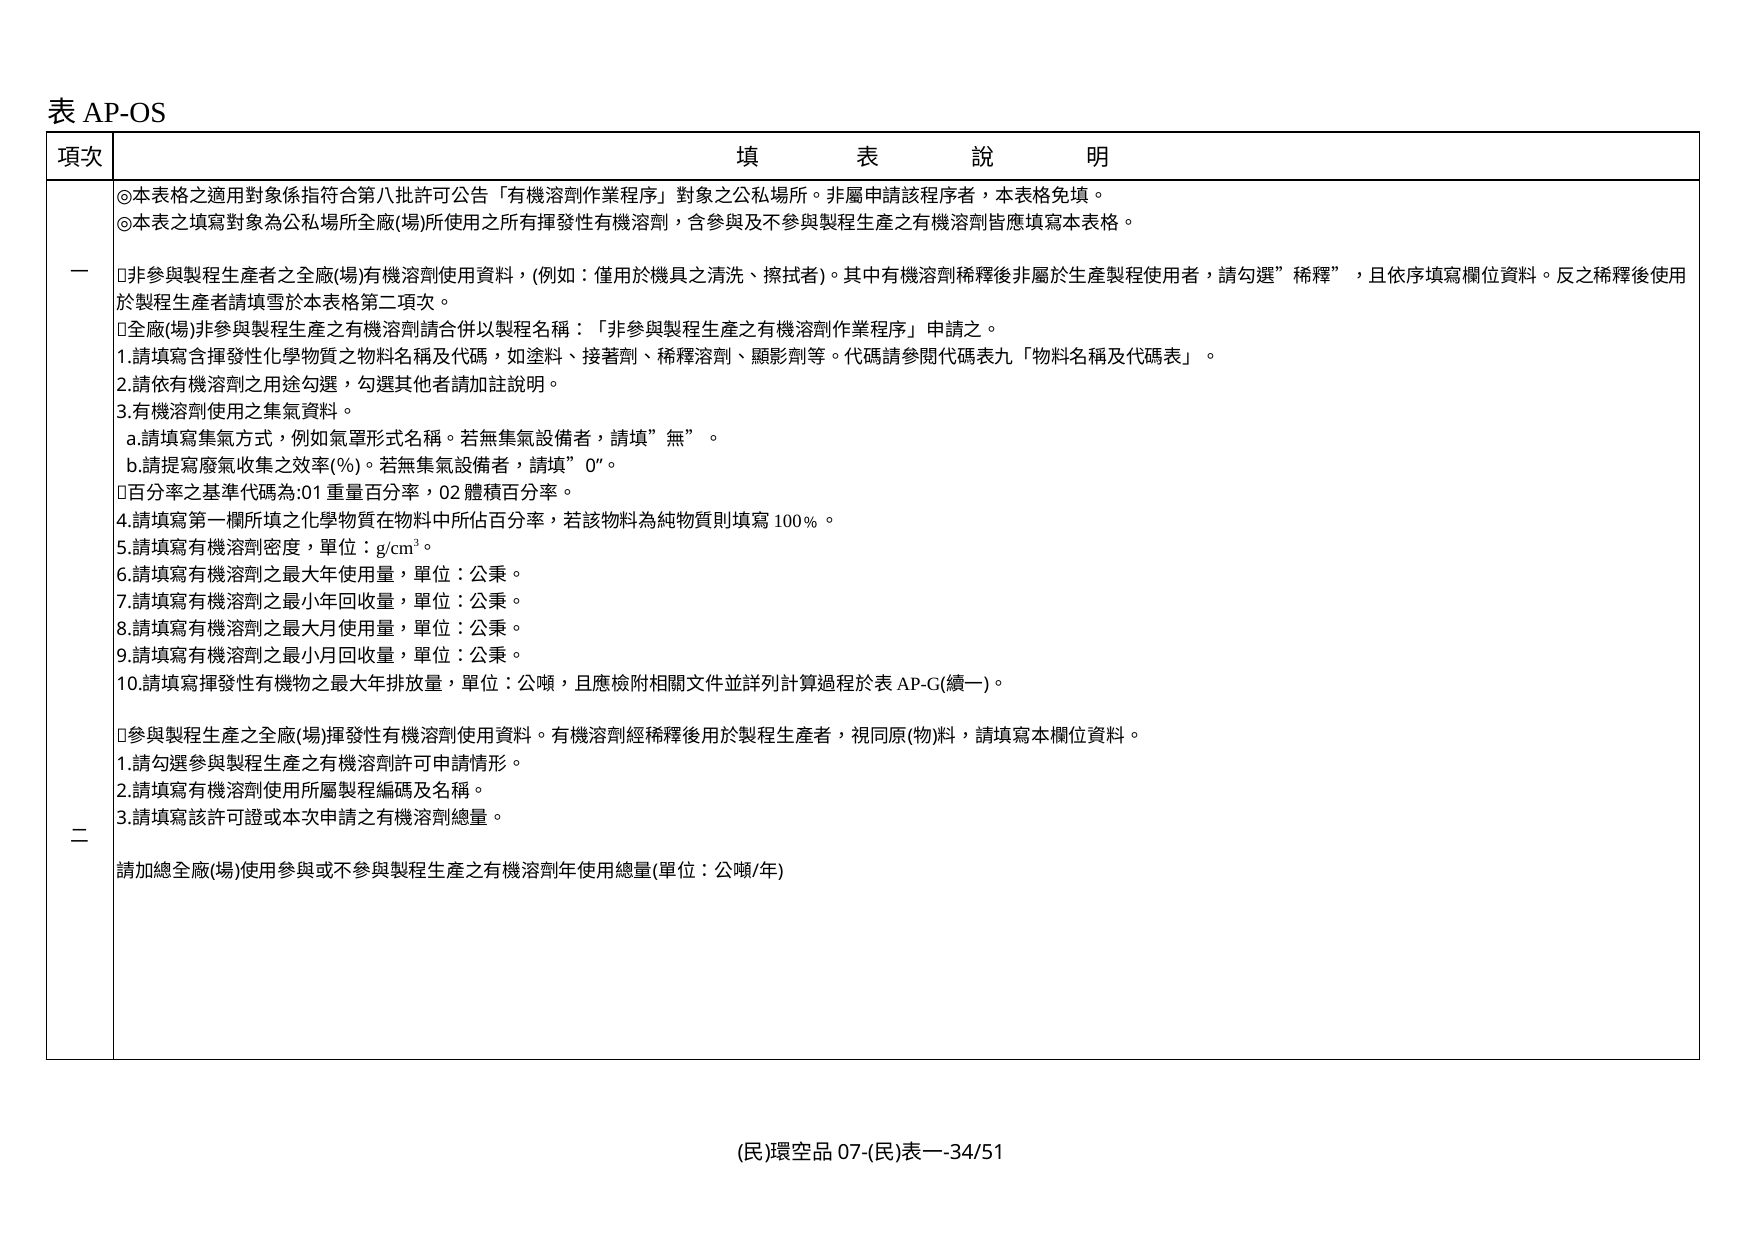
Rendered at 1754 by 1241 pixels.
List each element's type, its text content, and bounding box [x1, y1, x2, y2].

table_cell 一 二 [47, 181, 113, 1059]
table_header 填 表 說 明 [114, 133, 1699, 178]
table_cell ◎本表格之適用對象係指符合第八批許可公告「有機溶劑作業程序」對象之公私場所。非屬申請該程序者，本表格免填。 ◎本表之填寫對象為公私場所全廠(場)所使用之所有揮發性有機溶劑，含參與及不參與製程生產之有機溶劑皆應填寫本表格。 非參與製程生產者之全廠(場)有機溶劑使用資料，(例如：僅用於機具之清洗、擦拭者)。其中有機溶劑稀釋後非屬於生產製程使用者，請勾選”稀釋”，且依序填寫欄位資料。反之稀釋後使用於製程生產者請填雪於本表格第二項次。 全廠(場)非參與製程生產之有機溶劑請合併以製程名稱：「非參與製程生產之有機溶劑作業程序」申請之。 1.請填寫含揮發性化學物質之物料名稱及代碼，如塗料、接著劑、稀釋溶劑、顯影劑等。代碼請參閱代碼表九「物料名稱及代碼表」。 2.請依有機溶劑之用途勾選，勾選其他者請加註說明。 3.有機溶劑使用之集氣資料。 a.請填寫集氣方式，例如氣罩形式名稱。若無集氣設備者，請填”無”。 b.請提寫廢氣收集之效率(％)。若無集氣設備者，請填”0”。 百分率之基準代碼為:01重量百分率，02體積百分率。 4.請填寫第一欄所填之化學物質在物料中所佔百分率，若該物料為純物質則填寫100﹪。 5.請填寫有機溶劑密度，單位：g/cm3。 6.請填寫有機溶劑之最大年使用量，單位：公秉。 7.請填寫有機溶劑之最小年回收量，單位：公秉。 8.請填寫有機溶劑之最大月使用量，單位：公秉。 9.請填寫有機溶劑之最小月回收量，單位：公秉。 10.請填寫揮發性有機物之最大年排放量，單位：公噸，且應檢附相關文件並詳列計算過程於表AP-G(續一)。 參與製程生產之全廠(場)揮發性有機溶劑使用資料。有機溶劑經稀釋後用於製程生產者，視同原(物)料，請填寫本欄位資料。 1.請勾選參與製程生產之有機溶劑許可申請情形。 2.請填寫有機溶劑使用所屬製程編碼及名稱。 3.請填寫該許可證或本次申請之有機溶劑總量。 請加總全廠(場)使用參與或不參與製程生產之有機溶劑年使用總量(單位：公噸/年) [114, 181, 1699, 1059]
table_header 項次 [47, 133, 112, 178]
text 表AP-OS [47, 89, 1695, 131]
